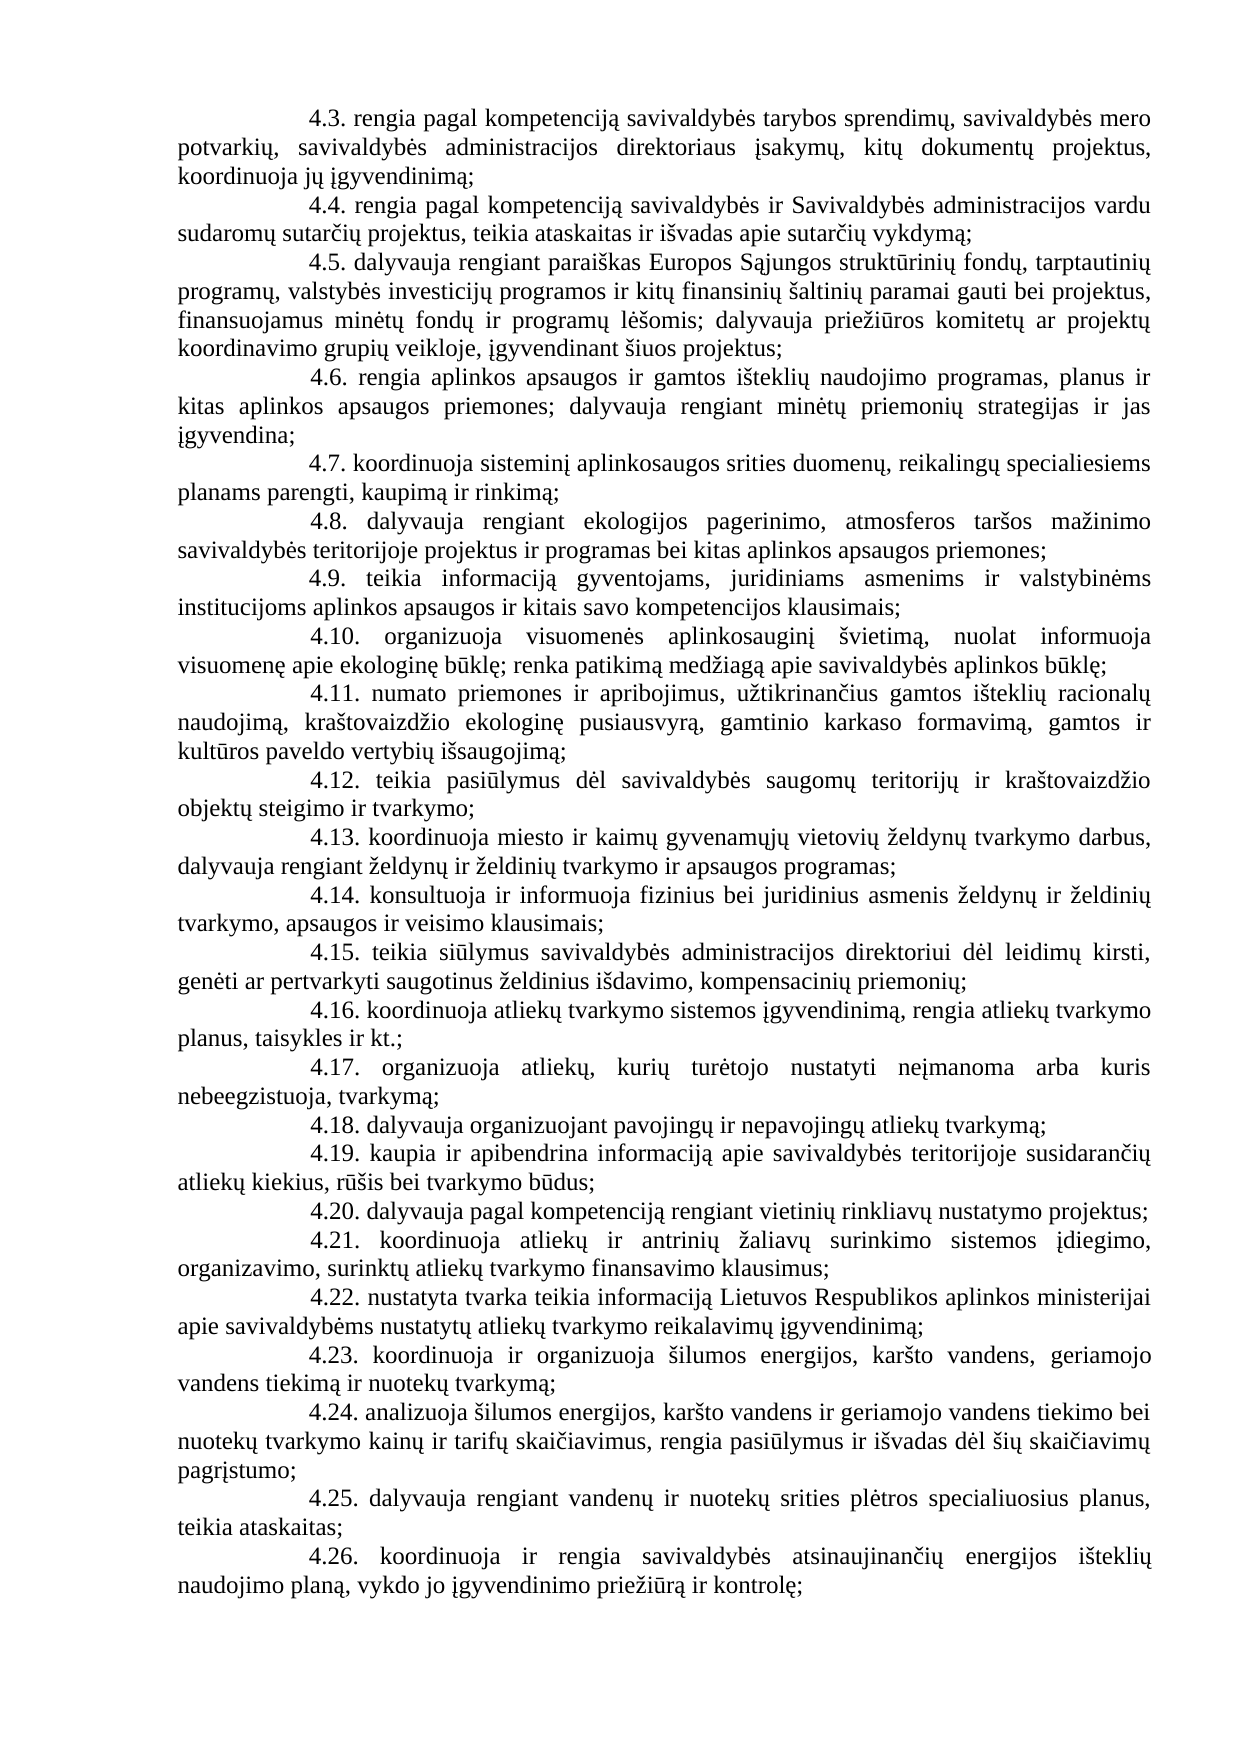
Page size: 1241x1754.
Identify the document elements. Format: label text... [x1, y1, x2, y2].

text 4.23. koordinuoja ir organizuoja šilumos energijos, karšto vandens, geriamojo vandens tiekimą ir nuotekų tvarkymą; [177, 1340, 1152, 1397]
text 4.11. numato priemones ir apribojimus, užtikrinančius gamtos išteklių racionalų naudojimą, kraštovaizdžio ekologinę pusiausvyrą, gamtinio karkaso formavimą, gamtos ir kultūros paveldo vertybių išsaugojimą; [177, 678, 1152, 765]
text 4.21. koordinuoja atliekų ir antrinių žaliavų surinkimo sistemos įdiegimo, organizavimo, surinktų atliekų tvarkymo finansavimo klausimus; [177, 1225, 1152, 1282]
text 4.8. dalyvauja rengiant ekologijos pagerinimo, atmosferos taršos mažinimo savivaldybės teritorijoje projektus ir programas bei kitas aplinkos apsaugos priemones; [177, 506, 1152, 563]
text 4.18. dalyvauja organizuojant pavojingų ir nepavojingų atliekų tvarkymą; [177, 1110, 1181, 1138]
text 4.6. rengia aplinkos apsaugos ir gamtos išteklių naudojimo programas, planus ir kitas aplinkos apsaugos priemones; dalyvauja rengiant minėtų priemonių strategijas ir jas įgyvendina; [177, 362, 1152, 448]
text 4.7. koordinuoja sisteminį aplinkosaugos srities duomenų, reikalingų specialiesiems planams parengti, kaupimą ir rinkimą; [177, 448, 1152, 506]
text 4.25. dalyvauja rengiant vandenų ir nuotekų srities plėtros specialiuosius planus, teikia ataskaitas; [177, 1483, 1152, 1541]
text 4.20. dalyvauja pagal kompetenciją rengiant vietinių rinkliavų nustatymo projektus; [177, 1196, 1181, 1225]
text 4.14. konsultuoja ir informuoja fizinius bei juridinius asmenis želdynų ir želdinių tvarkymo, apsaugos ir veisimo klausimais; [177, 880, 1152, 937]
text 4.12. teikia pasiūlymus dėl savivaldybės saugomų teritorijų ir kraštovaizdžio objektų steigimo ir tvarkymo; [177, 765, 1152, 822]
text 4.3. rengia pagal kompetenciją savivaldybės tarybos sprendimų, savivaldybės mero potvarkių, savivaldybės administracijos direktoriaus įsakymų, kitų dokumentų projektus, koordinuoja jų įgyvendinimą; [177, 103, 1152, 190]
text 4.19. kaupia ir apibendrina informaciją apie savivaldybės teritorijoje susidarančių atliekų kiekius, rūšis bei tvarkymo būdus; [177, 1138, 1152, 1196]
text 4.26. koordinuoja ir rengia savivaldybės atsinaujinančių energijos išteklių naudojimo planą, vykdo jo įgyvendinimo priežiūrą ir kontrolę; [177, 1541, 1152, 1598]
text 4.22. nustatyta tvarka teikia informaciją Lietuvos Respublikos aplinkos ministerijai apie savivaldybėms nustatytų atliekų tvarkymo reikalavimų įgyvendinimą; [177, 1282, 1152, 1340]
text 4.5. dalyvauja rengiant paraiškas Europos Sąjungos struktūrinių fondų, tarptautinių programų, valstybės investicijų programos ir kitų finansinių šaltinių paramai gauti bei projektus, finansuojamus minėtų fondų ir programų lėšomis; dalyvauja priežiūros komitetų ar projektų koordinavimo grupių veikloje, įgyvendinant šiuos projektus; [177, 247, 1152, 362]
text 4.10. organizuoja visuomenės aplinkosauginį švietimą, nuolat informuoja visuomenę apie ekologinę būklę; renka patikimą medžiagą apie savivaldybės aplinkos būklę; [177, 621, 1152, 678]
text 4.17. organizuoja atliekų, kurių turėtojo nustatyti neįmanoma arba kuris nebeegzistuoja, tvarkymą; [177, 1052, 1152, 1110]
text 4.13. koordinuoja miesto ir kaimų gyvenamųjų vietovių želdynų tvarkymo darbus, dalyvauja rengiant želdynų ir želdinių tvarkymo ir apsaugos programas; [177, 822, 1152, 880]
text 4.16. koordinuoja atliekų tvarkymo sistemos įgyvendinimą, rengia atliekų tvarkymo planus, taisykles ir kt.; [177, 995, 1152, 1052]
text 4.24. analizuoja šilumos energijos, karšto vandens ir geriamojo vandens tiekimo bei nuotekų tvarkymo kainų ir tarifų skaičiavimus, rengia pasiūlymus ir išvadas dėl šių skaičiavimų pagrįstumo; [177, 1397, 1152, 1483]
text 4.4. rengia pagal kompetenciją savivaldybės ir Savivaldybės administracijos vardu sudaromų sutarčių projektus, teikia ataskaitas ir išvadas apie sutarčių vykdymą; [177, 190, 1152, 247]
text 4.15. teikia siūlymus savivaldybės administracijos direktoriui dėl leidimų kirsti, genėti ar pertvarkyti saugotinus želdinius išdavimo, kompensacinių priemonių; [177, 937, 1152, 995]
text 4.9. teikia informaciją gyventojams, juridiniams asmenims ir valstybinėms institucijoms aplinkos apsaugos ir kitais savo kompetencijos klausimais; [177, 563, 1152, 621]
